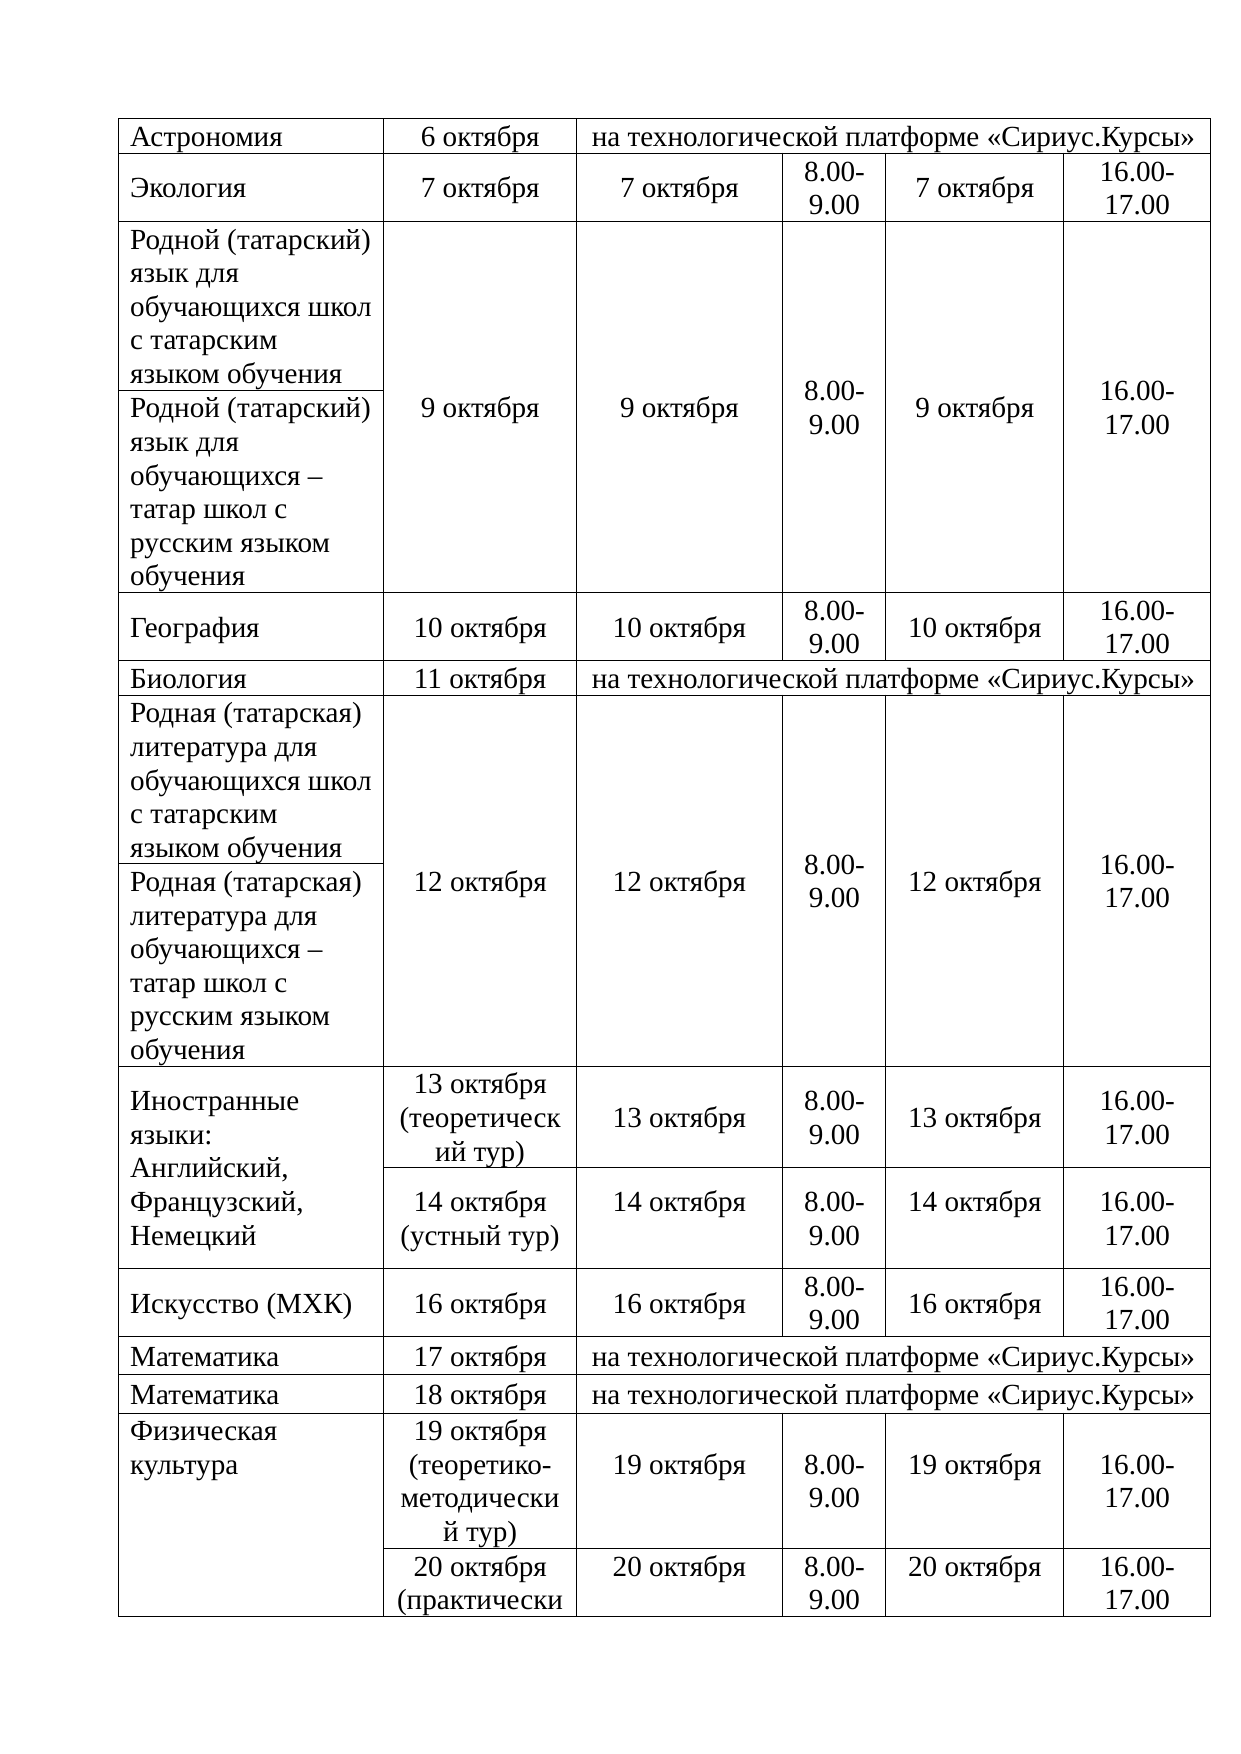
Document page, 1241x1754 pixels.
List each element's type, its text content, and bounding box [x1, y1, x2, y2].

table_cell 16.00-17.00 [1064, 593, 1210, 660]
table_cell 16.00-17.00 [1064, 1549, 1210, 1616]
table_cell на технологической платформе «Сириус.Курсы» [577, 1337, 1210, 1374]
table_cell 16 октября [886, 1269, 1063, 1336]
table_cell 20 октября [886, 1549, 1063, 1616]
table_cell 8.00-9.00 [783, 1168, 885, 1268]
table_cell 8.00-9.00 [783, 696, 885, 1066]
table_cell Искусство (МХК) [119, 1269, 383, 1336]
table_cell Родная (татарская) литература для обучающихся – татар школ с русским языком обучения [119, 864, 383, 1066]
table_cell 7 октября [577, 154, 782, 221]
table_cell 8.00-9.00 [783, 1414, 885, 1548]
table_cell 8.00-9.00 [783, 222, 885, 592]
table_cell 8.00-9.00 [783, 593, 885, 660]
table_cell 16 октября [577, 1269, 782, 1336]
table_cell 16.00-17.00 [1064, 1269, 1210, 1336]
table_cell 18 октября [384, 1375, 576, 1412]
table_cell Экология [119, 154, 383, 221]
table_cell 17 октября [384, 1337, 576, 1374]
table_cell 13 октября [886, 1067, 1063, 1167]
table_cell 9 октября [577, 222, 782, 592]
table_cell 7 октября [384, 154, 576, 221]
table_cell 12 октября [577, 696, 782, 1066]
table_cell 6 октября [384, 119, 576, 153]
table_cell Биология [119, 661, 383, 694]
table_cell 10 октября [577, 593, 782, 660]
table_cell 12 октября [384, 696, 576, 1066]
table_cell Математика [119, 1375, 383, 1412]
table_cell Иностранные языки: Английский, Французский, Немецкий [119, 1067, 383, 1268]
table_cell 16.00-17.00 [1064, 1067, 1210, 1167]
table_cell География [119, 593, 383, 660]
table_cell 20 октября (практически [384, 1549, 576, 1616]
table_cell 11 октября [384, 661, 576, 694]
table_cell 8.00-9.00 [783, 154, 885, 221]
table_cell Родной (татарский) язык для обучающихся – татар школ с русским языком обучения [119, 391, 383, 592]
table_cell 8.00-9.00 [783, 1067, 885, 1167]
table_cell 16.00-17.00 [1064, 696, 1210, 1066]
table_cell на технологической платформе «Сириус.Курсы» [577, 119, 1210, 153]
table_cell Математика [119, 1337, 383, 1374]
table_cell 14 октября [886, 1168, 1063, 1268]
table_cell 19 октября [886, 1414, 1063, 1548]
table_cell 16 октября [384, 1269, 576, 1336]
table_cell на технологической платформе «Сириус.Курсы» [577, 1375, 1210, 1412]
table_cell 13 октября [577, 1067, 782, 1167]
table_cell 20 октября [577, 1549, 782, 1616]
table_cell 7 октября [886, 154, 1063, 221]
table_cell 8.00-9.00 [783, 1549, 885, 1616]
table_cell Родная (татарская) литература для обучающихся школ с татарским языком обучения [119, 696, 383, 863]
table_cell 16.00-17.00 [1064, 222, 1210, 592]
table_cell 10 октября [384, 593, 576, 660]
table_cell 16.00-17.00 [1064, 1414, 1210, 1548]
table_cell 19 октября (теоретико-методический тур) [384, 1414, 576, 1548]
table_cell 16.00-17.00 [1064, 154, 1210, 221]
table_cell на технологической платформе «Сириус.Курсы» [577, 661, 1210, 694]
table_cell 8.00-9.00 [783, 1269, 885, 1336]
table_cell 16.00-17.00 [1064, 1168, 1210, 1268]
table_cell Родной (татарский) язык для обучающихся школ с татарским языком обучения [119, 222, 383, 389]
table_cell Физическая культура [119, 1414, 383, 1616]
table_cell Астрономия [119, 119, 383, 153]
table_cell 14 октября (устный тур) [384, 1168, 576, 1268]
table_cell 19 октября [577, 1414, 782, 1548]
table_cell 10 октября [886, 593, 1063, 660]
table_cell 9 октября [886, 222, 1063, 592]
table_cell 14 октября [577, 1168, 782, 1268]
table_cell 9 октября [384, 222, 576, 592]
table_cell 13 октября (теоретический тур) [384, 1067, 576, 1167]
table_cell 12 октября [886, 696, 1063, 1066]
